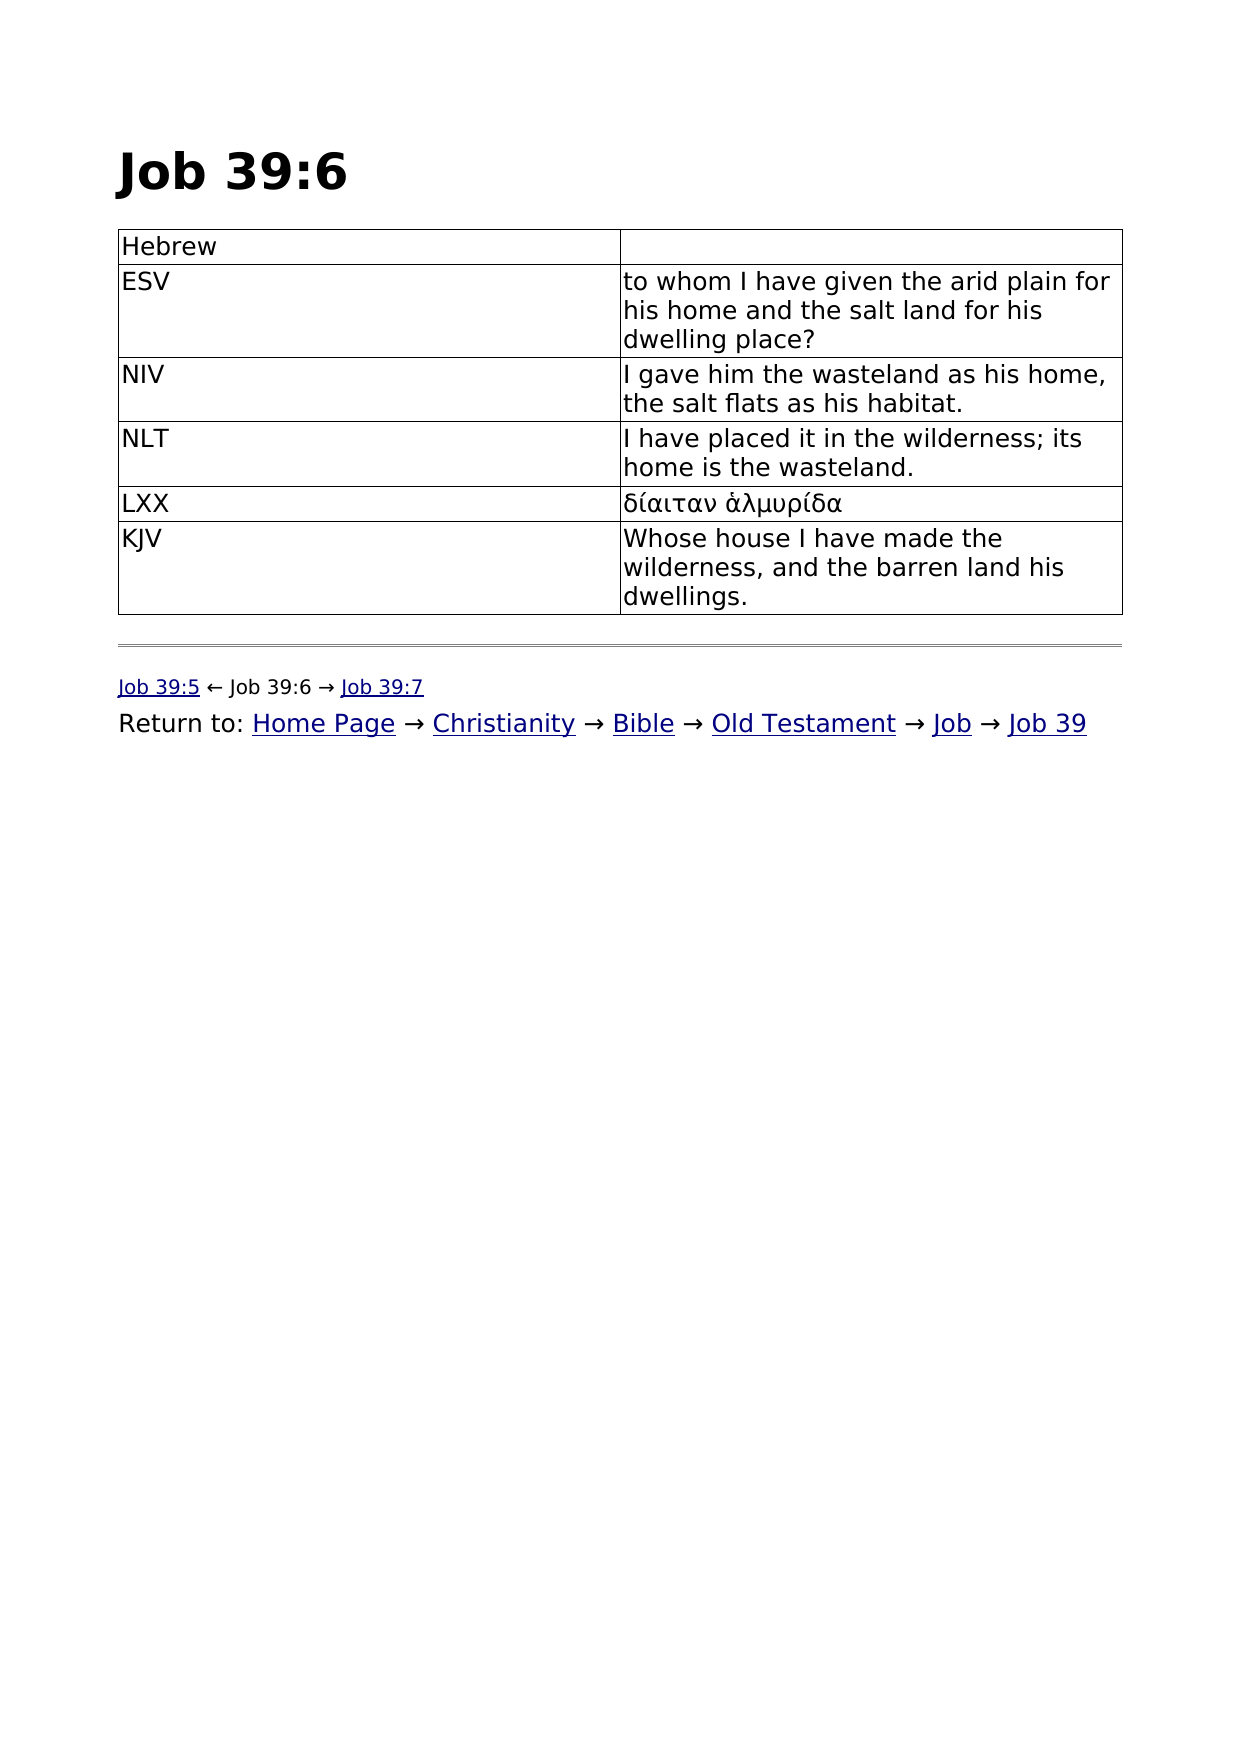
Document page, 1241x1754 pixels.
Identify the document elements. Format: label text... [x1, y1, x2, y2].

table_cell I have placed it in the wilderness; its home is the wasteland. [621, 422, 1122, 486]
table_cell I gave him the wasteland as his home, the salt flats as his habitat. [621, 358, 1122, 421]
table_cell δίαιταν ἁλμυρίδα [621, 487, 1122, 521]
table_header Hebrew [119, 230, 620, 264]
text Job 39:5 ← Job 39:6 → Job 39:7 [118, 676, 1122, 709]
table_cell Whose house I have made the wilderness, and the barren land his dwellings. [621, 522, 1122, 614]
table_cell NLT [119, 422, 620, 486]
table_cell KJV [119, 522, 620, 614]
table_header [621, 230, 1122, 264]
table_cell ESV [119, 265, 620, 357]
table_cell to whom I have given the arid plain for his home and the salt land for his dwelling place? [621, 265, 1122, 357]
subtitle Job 39:6 [118, 143, 1122, 201]
table_cell LXX [119, 487, 620, 521]
table_cell NIV [119, 358, 620, 421]
text Return to: Home Page → Christianity → Bible → Old Testament → Job → Job 39 [118, 709, 1122, 739]
